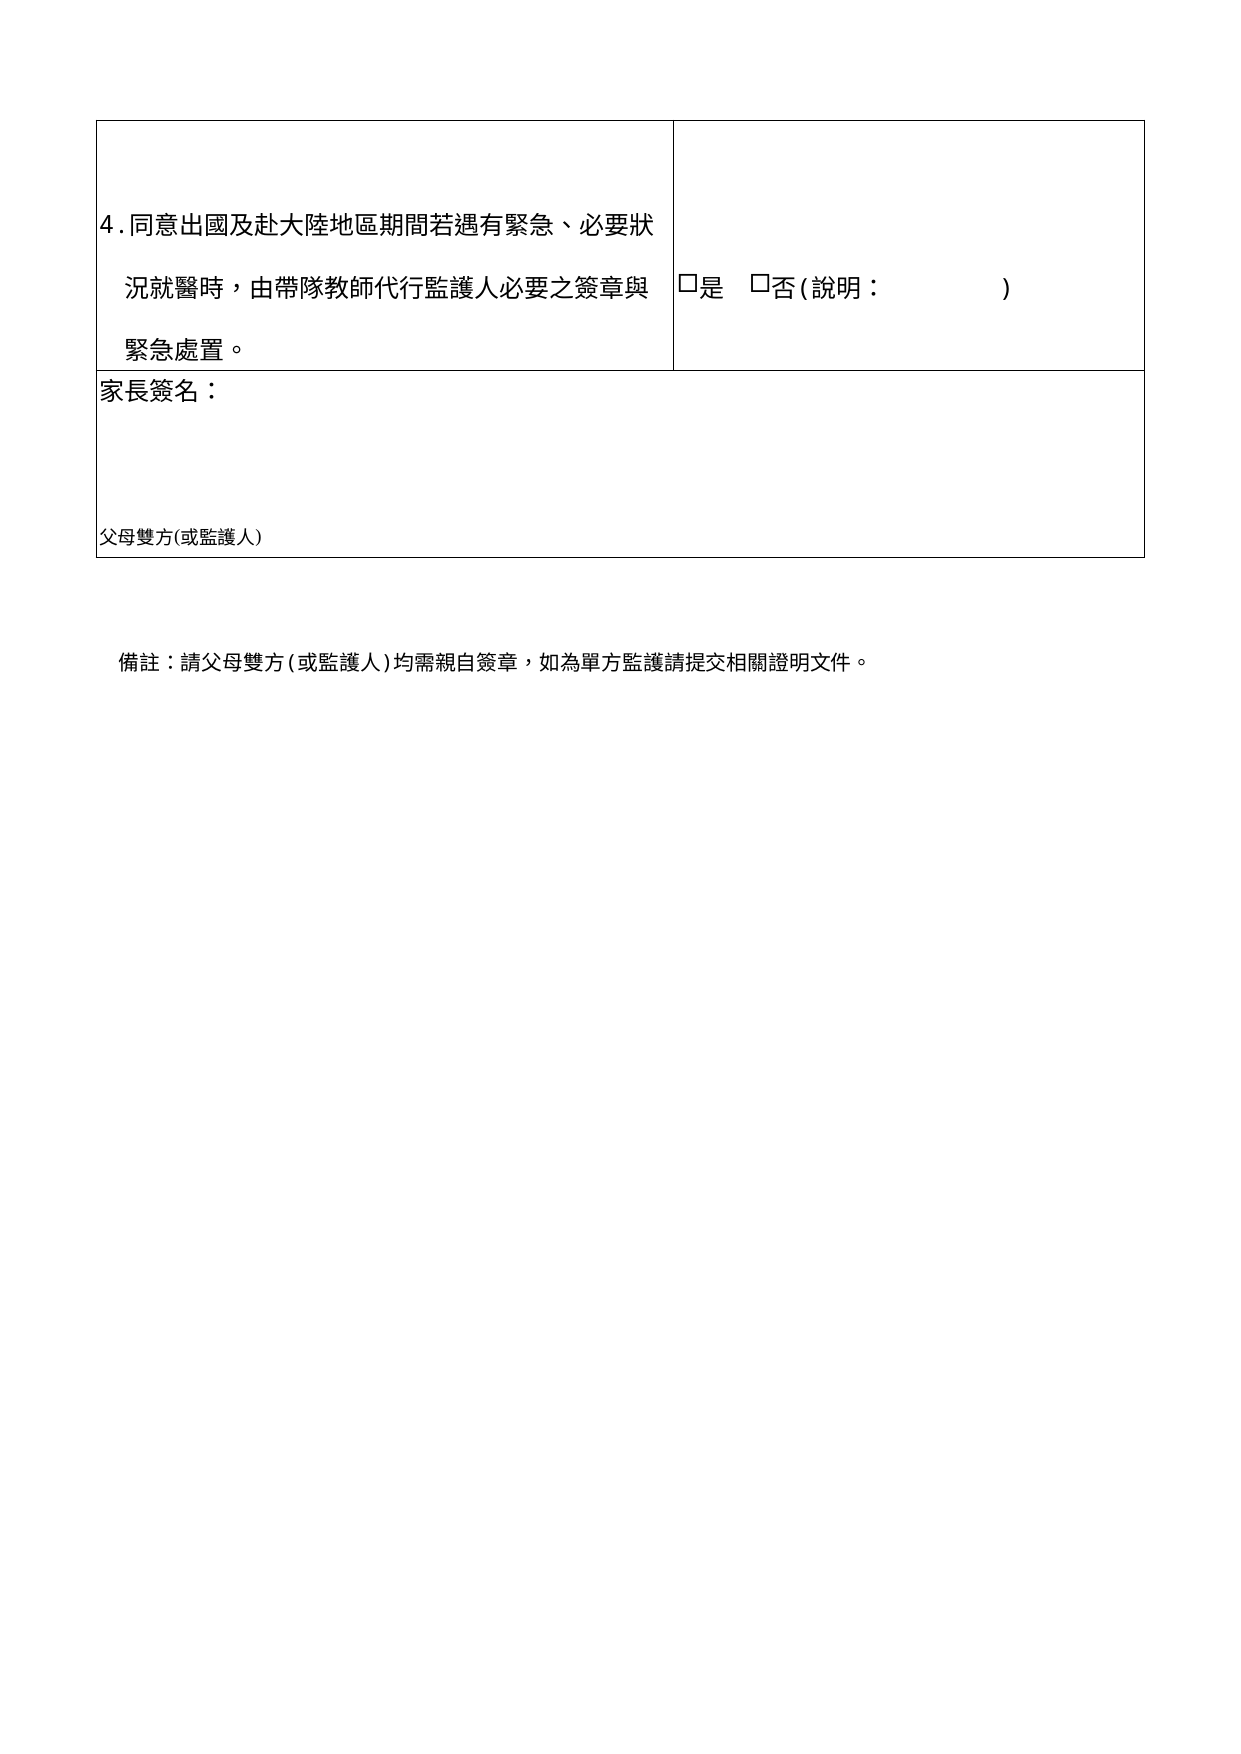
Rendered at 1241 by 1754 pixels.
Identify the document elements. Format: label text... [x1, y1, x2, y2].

text 備註：請父母雙方(或監護人)均需親自簽章，如為單方監護請提交相關證明文件。 [118, 619, 1122, 682]
table_cell 家長簽名： 父母雙方(或監護人) [97, 371, 1144, 557]
table_cell 4.同意出國及赴大陸地區期間若遇有緊急、必要狀況就醫時，由帶隊教師代行監護人必要之簽章與緊急處置。 [97, 121, 673, 369]
table_cell 是 否(說明： ) [674, 121, 1144, 369]
